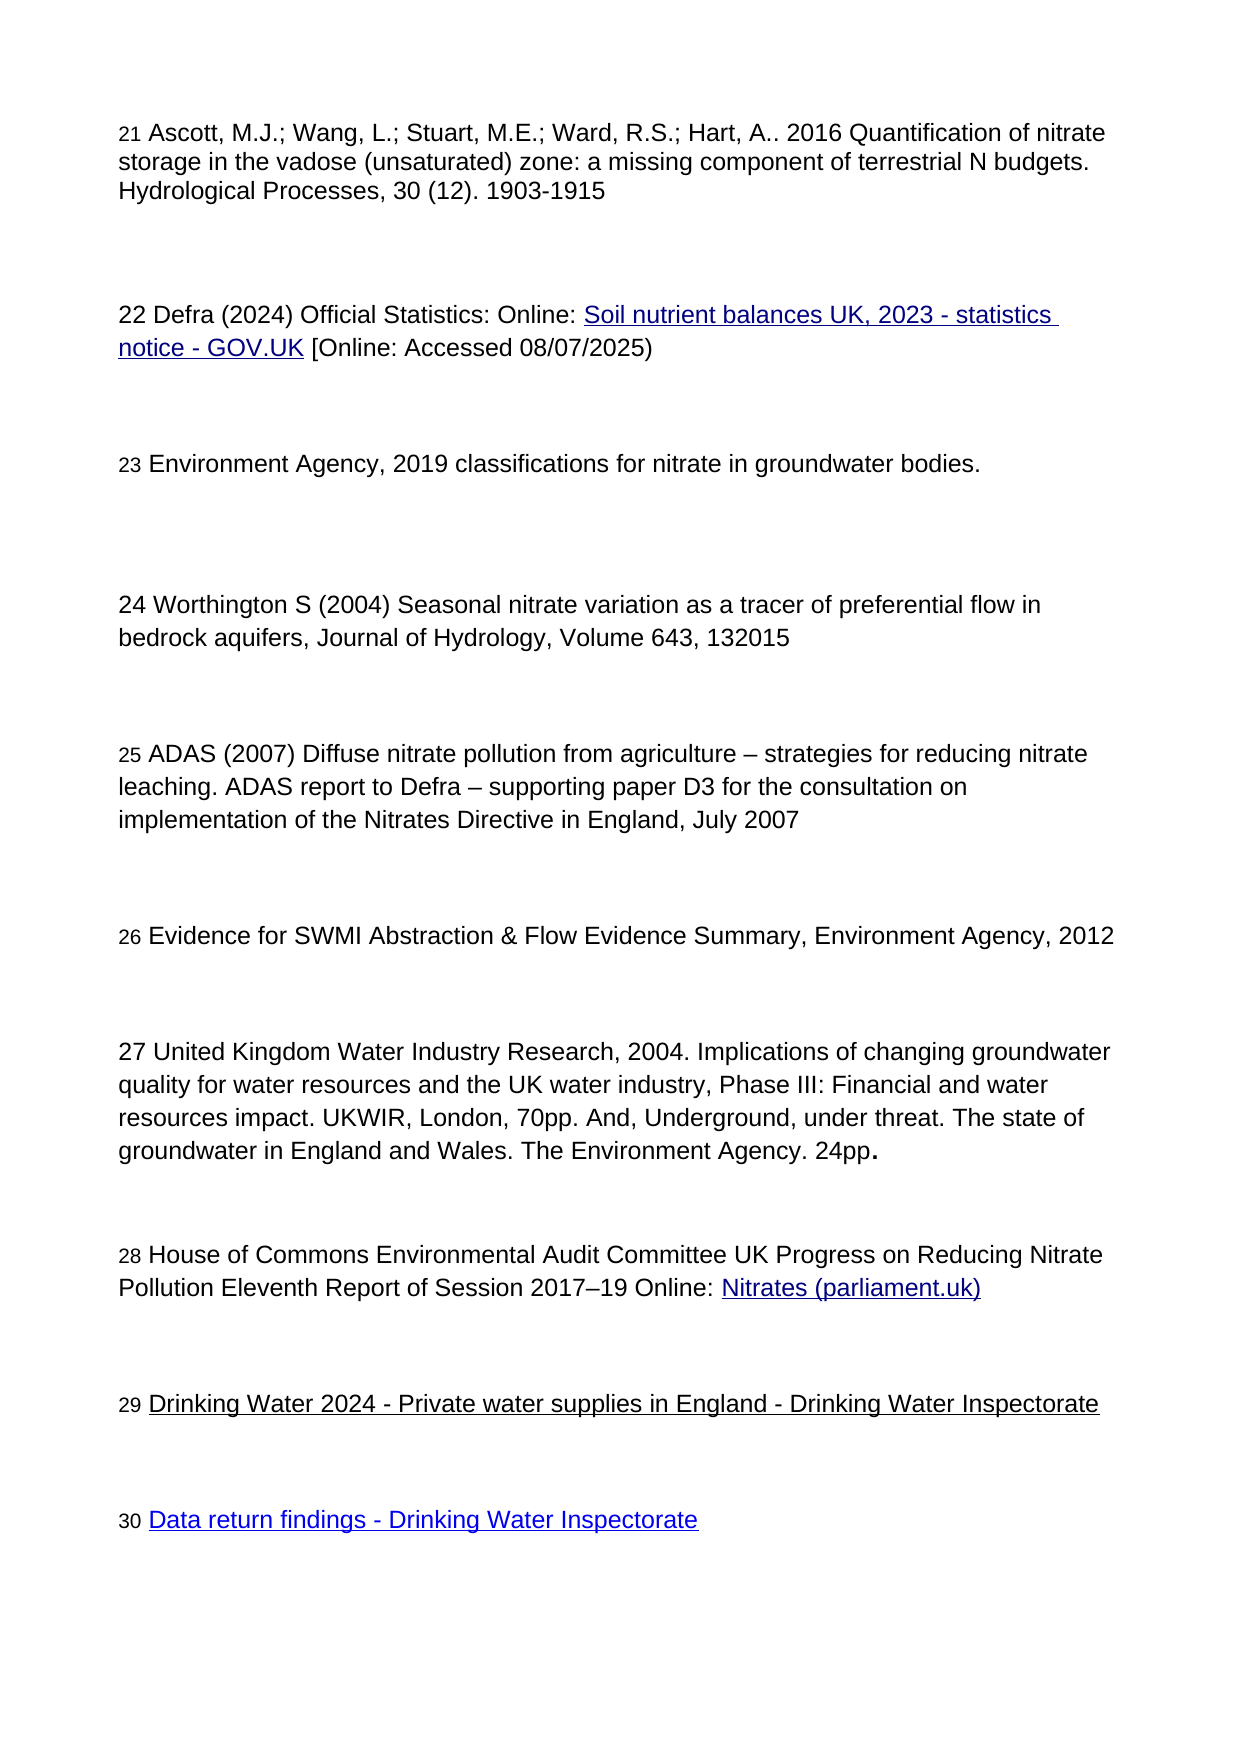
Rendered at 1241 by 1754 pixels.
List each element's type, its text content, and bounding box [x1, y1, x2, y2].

text Ascott, M.J.; Wang, L.; Stuart, M.E.; Ward, R.S.; Hart, A.. 2016 Quantification of nitrate storage in the vadose (unsaturated) zone: a missing component of terrestrial N budgets. Hydrological Processes, 30 (12). 1903-1915 [118, 118, 1122, 204]
text Environment Agency, 2019 classifications for nitrate in groundwater bodies. [118, 449, 1122, 478]
text House of Commons Environmental Audit Committee UK Progress on Reducing Nitrate Pollution Eleventh Report of Session 2017–19 Online: Nitrates (parliament.uk) [118, 1240, 1122, 1302]
text Data return findings - Drinking Water Inspectorate [118, 1505, 1122, 1534]
text Drinking Water 2024 - Private water supplies in England - Drinking Water Inspectorate [118, 1389, 1122, 1418]
text Worthington S (2004) Seasonal nitrate variation as a tracer of preferential flow in bedrock aquifers, Journal of Hydrology, Volume 643, 132015 [118, 590, 1122, 652]
text Defra (2024) Official Statistics: Online: Soil nutrient balances UK, 2023 - statistics notice - GOV.UK [Online: Accessed 08/07/2025) [118, 300, 1122, 362]
text ADAS (2007) Diffuse nitrate pollution from agriculture – strategies for reducing nitrate leaching. ADAS report to Defra – supporting paper D3 for the consultation on implementation of the Nitrates Directive in England, July 2007 [118, 739, 1122, 834]
text United Kingdom Water Industry Research, 2004. Implications of changing groundwater quality for water resources and the UK water industry, Phase III: Financial and water resources impact. UKWIR, London, 70pp. And, Underground, under threat. The state of groundwater in England and Wales. The Environment Agency. 24pp. [118, 1037, 1122, 1165]
text Evidence for SWMI Abstraction & Flow Evidence Summary, Environment Agency, 2012 [118, 921, 1122, 950]
